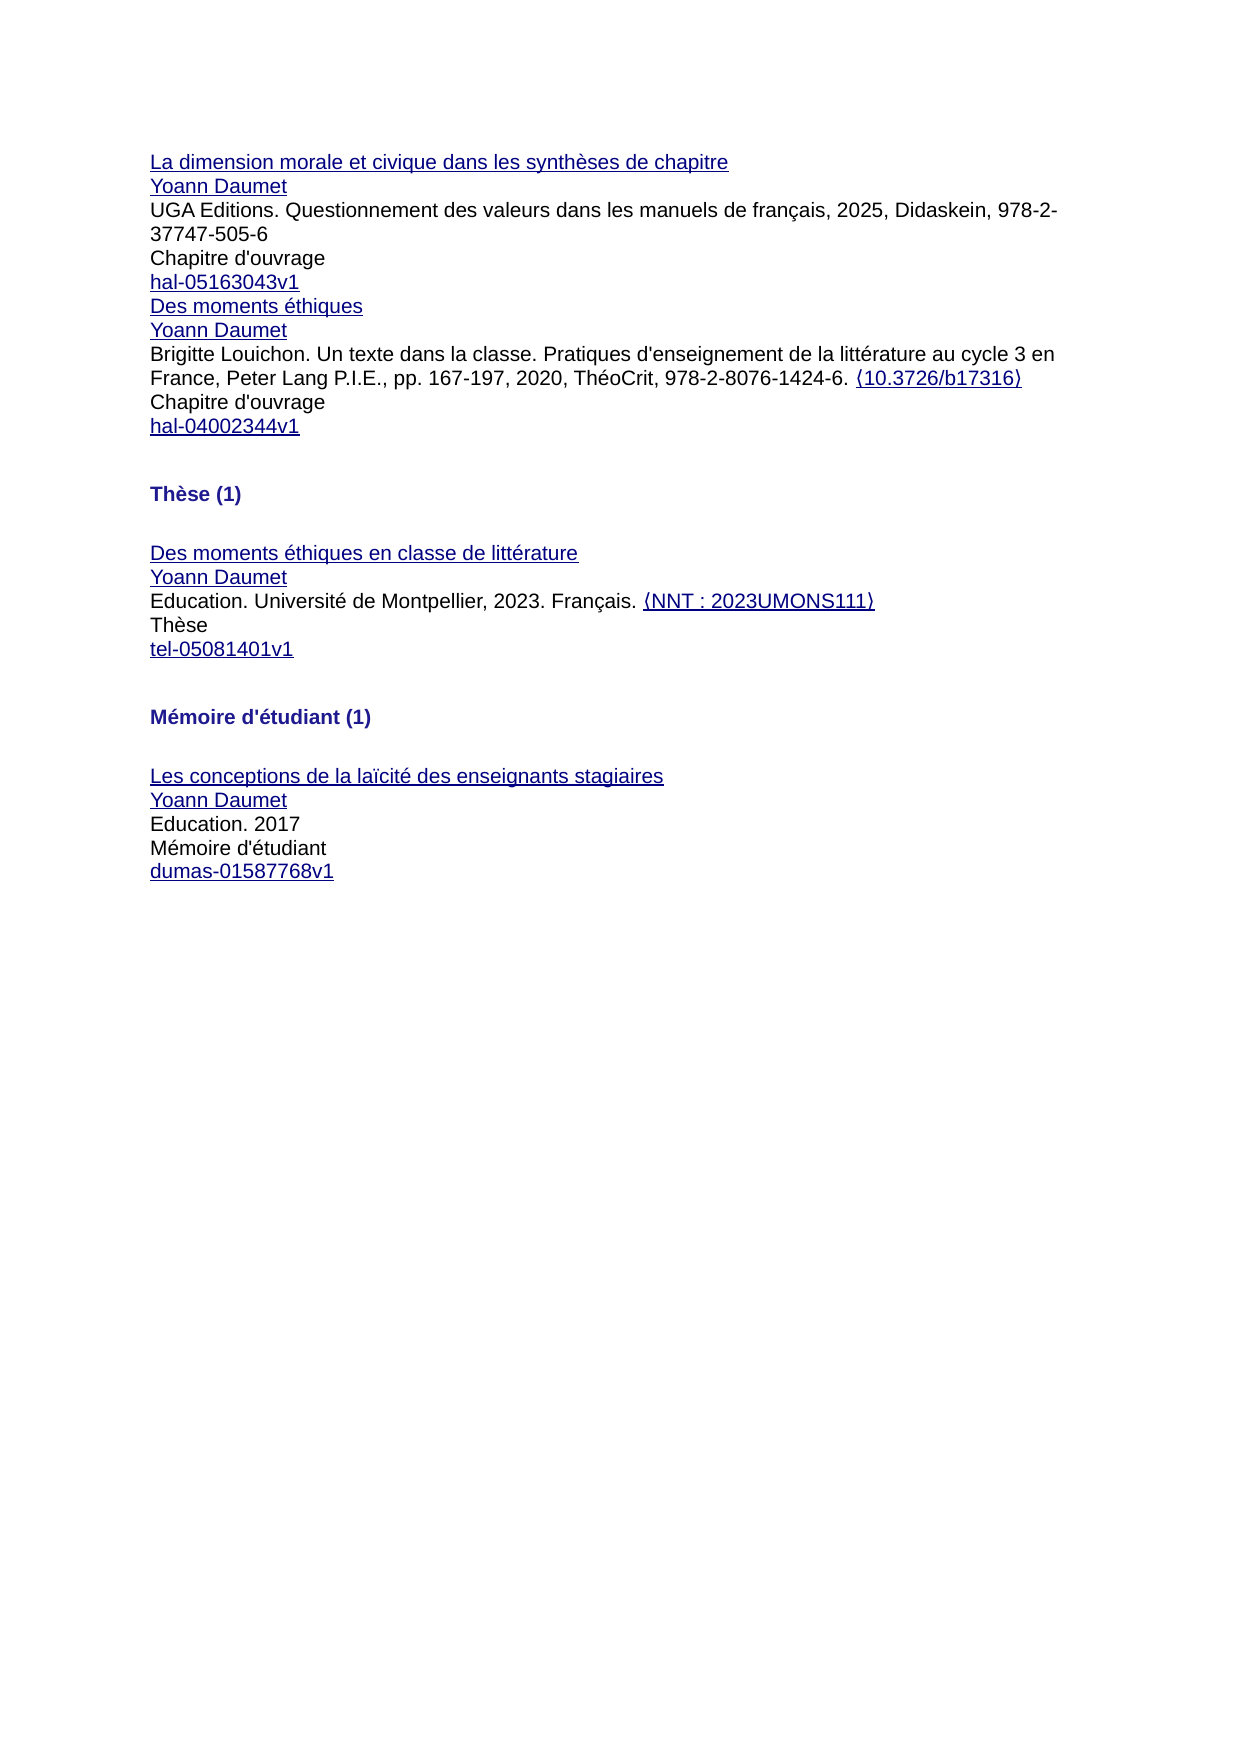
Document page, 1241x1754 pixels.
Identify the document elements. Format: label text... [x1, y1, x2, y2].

subtitle Thèse (1) [150, 482, 1090, 506]
table_cell Des moments éthiques Yoann Daumet Brigitte Louichon. Un texte dans la classe. Pratiques d'enseignement de la littérature au cycle 3 en France, Peter Lang P.I.E., pp. 167-197, 2020, ThéoCrit, 978-2-8076-1424-6. ⟨10.3726/b17316⟩ Chapitre d'ouvrage hal-04002344v1 [150, 294, 1090, 437]
table_header Des moments éthiques en classe de littérature Yoann Daumet Education. Université de Montpellier, 2023. Français. ⟨NNT : 2023UMONS111⟩ Thèse tel-05081401v1 [150, 541, 1090, 660]
table_header Les conceptions de la laïcité des enseignants stagiaires Yoann Daumet Education. 2017 Mémoire d'étudiant dumas-01587768v1 [150, 764, 1090, 883]
subtitle Mémoire d'étudiant (1) [150, 705, 1090, 729]
table_cell La dimension morale et civique dans les synthèses de chapitre Yoann Daumet UGA Editions. Questionnement des valeurs dans les manuels de français, 2025, Didaskein, 978-2-37747-505-6 Chapitre d'ouvrage hal-05163043v1 [150, 150, 1090, 294]
